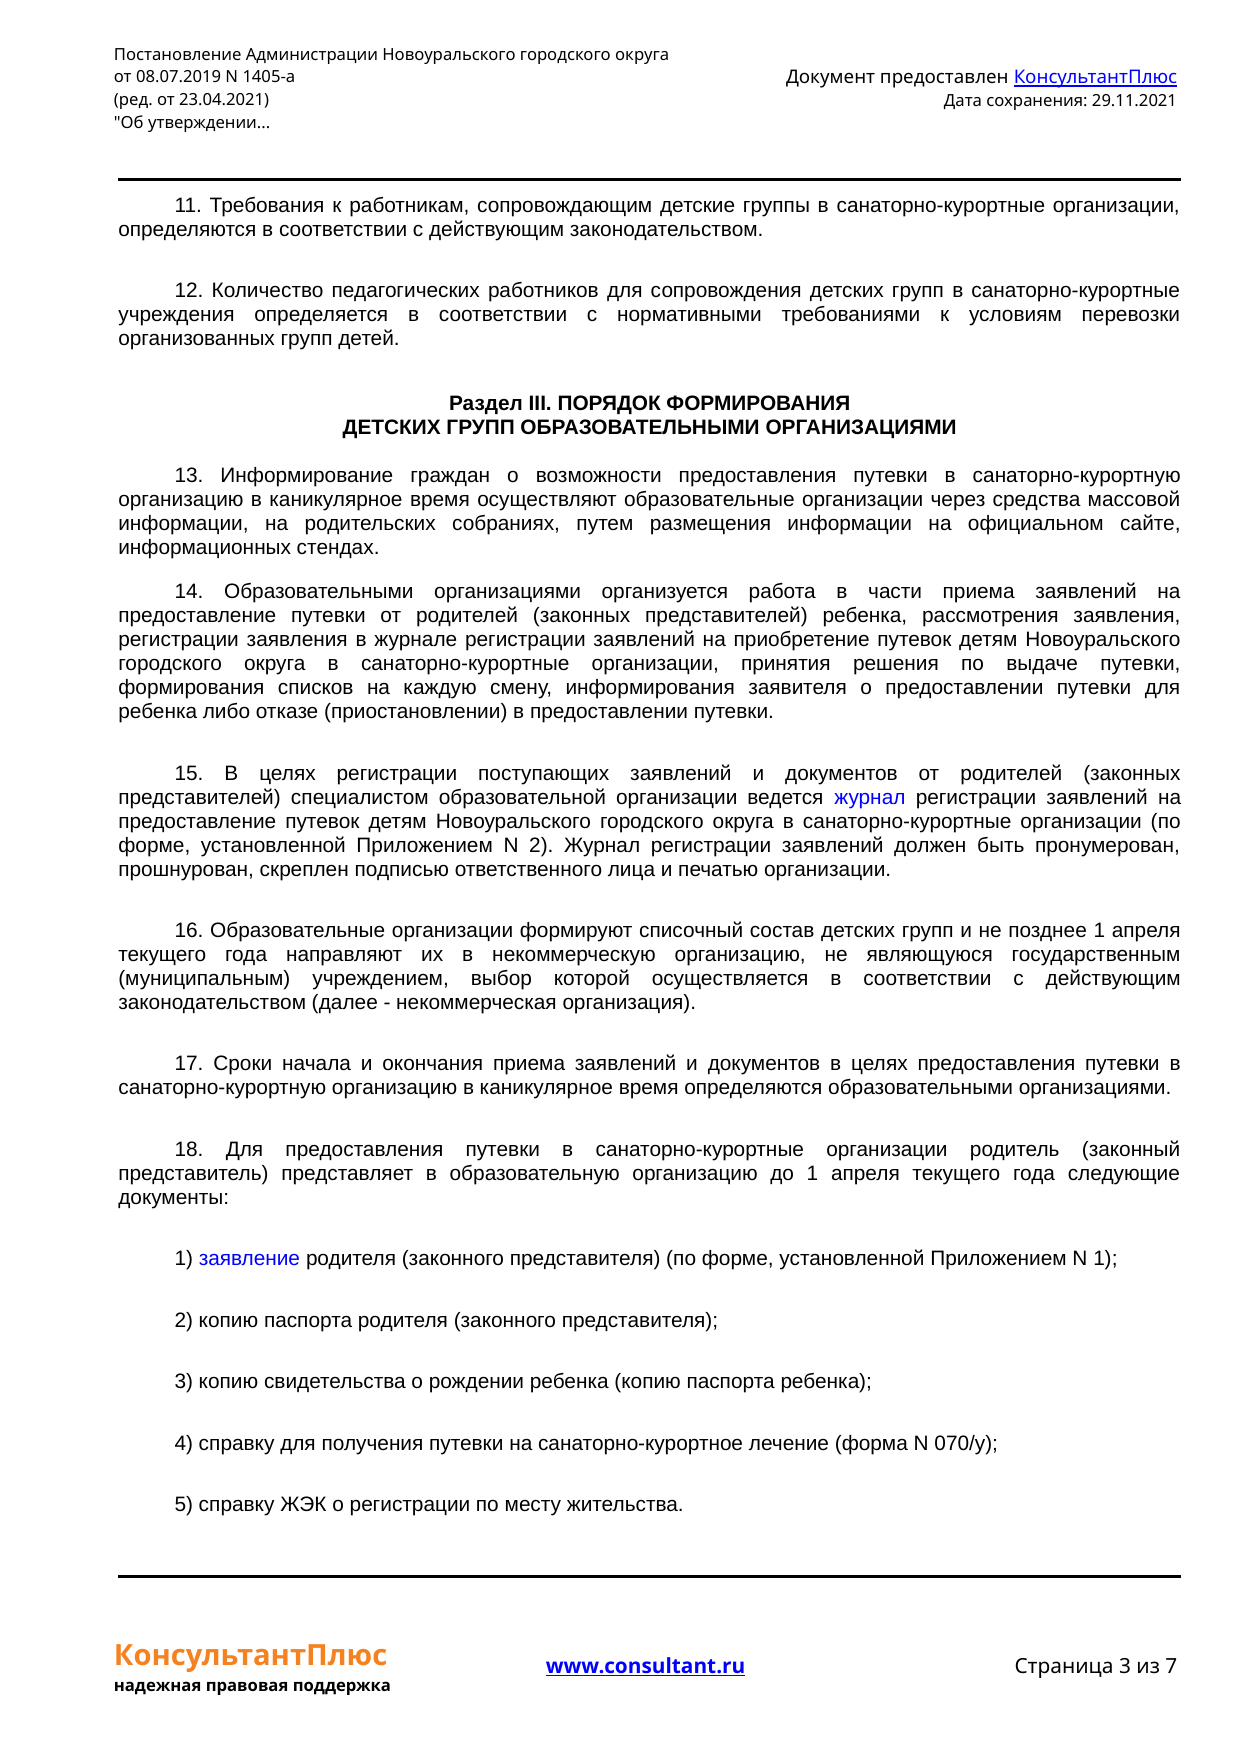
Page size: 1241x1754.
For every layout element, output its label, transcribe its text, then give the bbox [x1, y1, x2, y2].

text 13. Информирование граждан о возможности предоставления путевки в санаторно-курортную организацию в каникулярное время осуществляют образовательные организации через средства массовой информации, на родительских собраниях, путем размещения информации на официальном сайте, информационных стендах. [118, 463, 1181, 558]
text 4) справку для получения путевки на санаторно-курортное лечение (форма N 070/у); [118, 1430, 1181, 1454]
text 17. Сроки начала и окончания приема заявлений и документов в целях предоставления путевки в санаторно-курортную организацию в каникулярное время определяются образовательными организациями. [118, 1051, 1181, 1099]
text 1) заявление родителя (законного представителя) (по форме, установленной Приложением N 1); [118, 1246, 1181, 1270]
text 12. Количество педагогических работников для сопровождения детских групп в санаторно-курортные учреждения определяется в соответствии с нормативными требованиями к условиям перевозки организованных групп детей. [118, 278, 1181, 350]
text 14. Образовательными организациями организуется работа в части приема заявлений на предоставление путевки от родителей (законных представителей) ребенка, рассмотрения заявления, регистрации заявления в журнале регистрации заявлений на приобретение путевок детям Новоуральского городского округа в санаторно-курортные организации, принятия решения по выдаче путевки, формирования списков на каждую смену, информирования заявителя о предоставлении путевки для ребенка либо отказе (приостановлении) в предоставлении путевки. [118, 579, 1181, 723]
text 11. Требования к работникам, сопровождающим детские группы в санаторно-курортные организации, определяются в соответствии с действующим законодательством. [118, 193, 1181, 241]
text 16. Образовательные организации формируют списочный состав детских групп и не позднее 1 апреля текущего года направляют их в некоммерческую организацию, не являющуюся государственным (муниципальным) учреждением, выбор которой осуществляется в соответствии с действующим законодательством (далее - некоммерческая организация). [118, 918, 1181, 1014]
text 15. В целях регистрации поступающих заявлений и документов от родителей (законных представителей) специалистом образовательной организации ведется журнал регистрации заявлений на предоставление путевок детям Новоуральского городского округа в санаторно-курортные организации (по форме, установленной Приложением N 2). Журнал регистрации заявлений должен быть пронумерован, прошнурован, скреплен подписью ответственного лица и печатью организации. [118, 761, 1181, 880]
text 5) справку ЖЭК о регистрации по месту жительства. [118, 1492, 1181, 1516]
title Раздел III. ПОРЯДОК ФОРМИРОВАНИЯ [118, 391, 1181, 415]
text 3) копию свидетельства о рождении ребенка (копию паспорта ребенка); [118, 1369, 1181, 1393]
title ДЕТСКИХ ГРУПП ОБРАЗОВАТЕЛЬНЫМИ ОРГАНИЗАЦИЯМИ [118, 415, 1181, 439]
text 18. Для предоставления путевки в санаторно-курортные организации родитель (законный представитель) представляет в образовательную организацию до 1 апреля текущего года следующие документы: [118, 1137, 1181, 1208]
text 2) копию паспорта родителя (законного представителя); [118, 1307, 1181, 1331]
